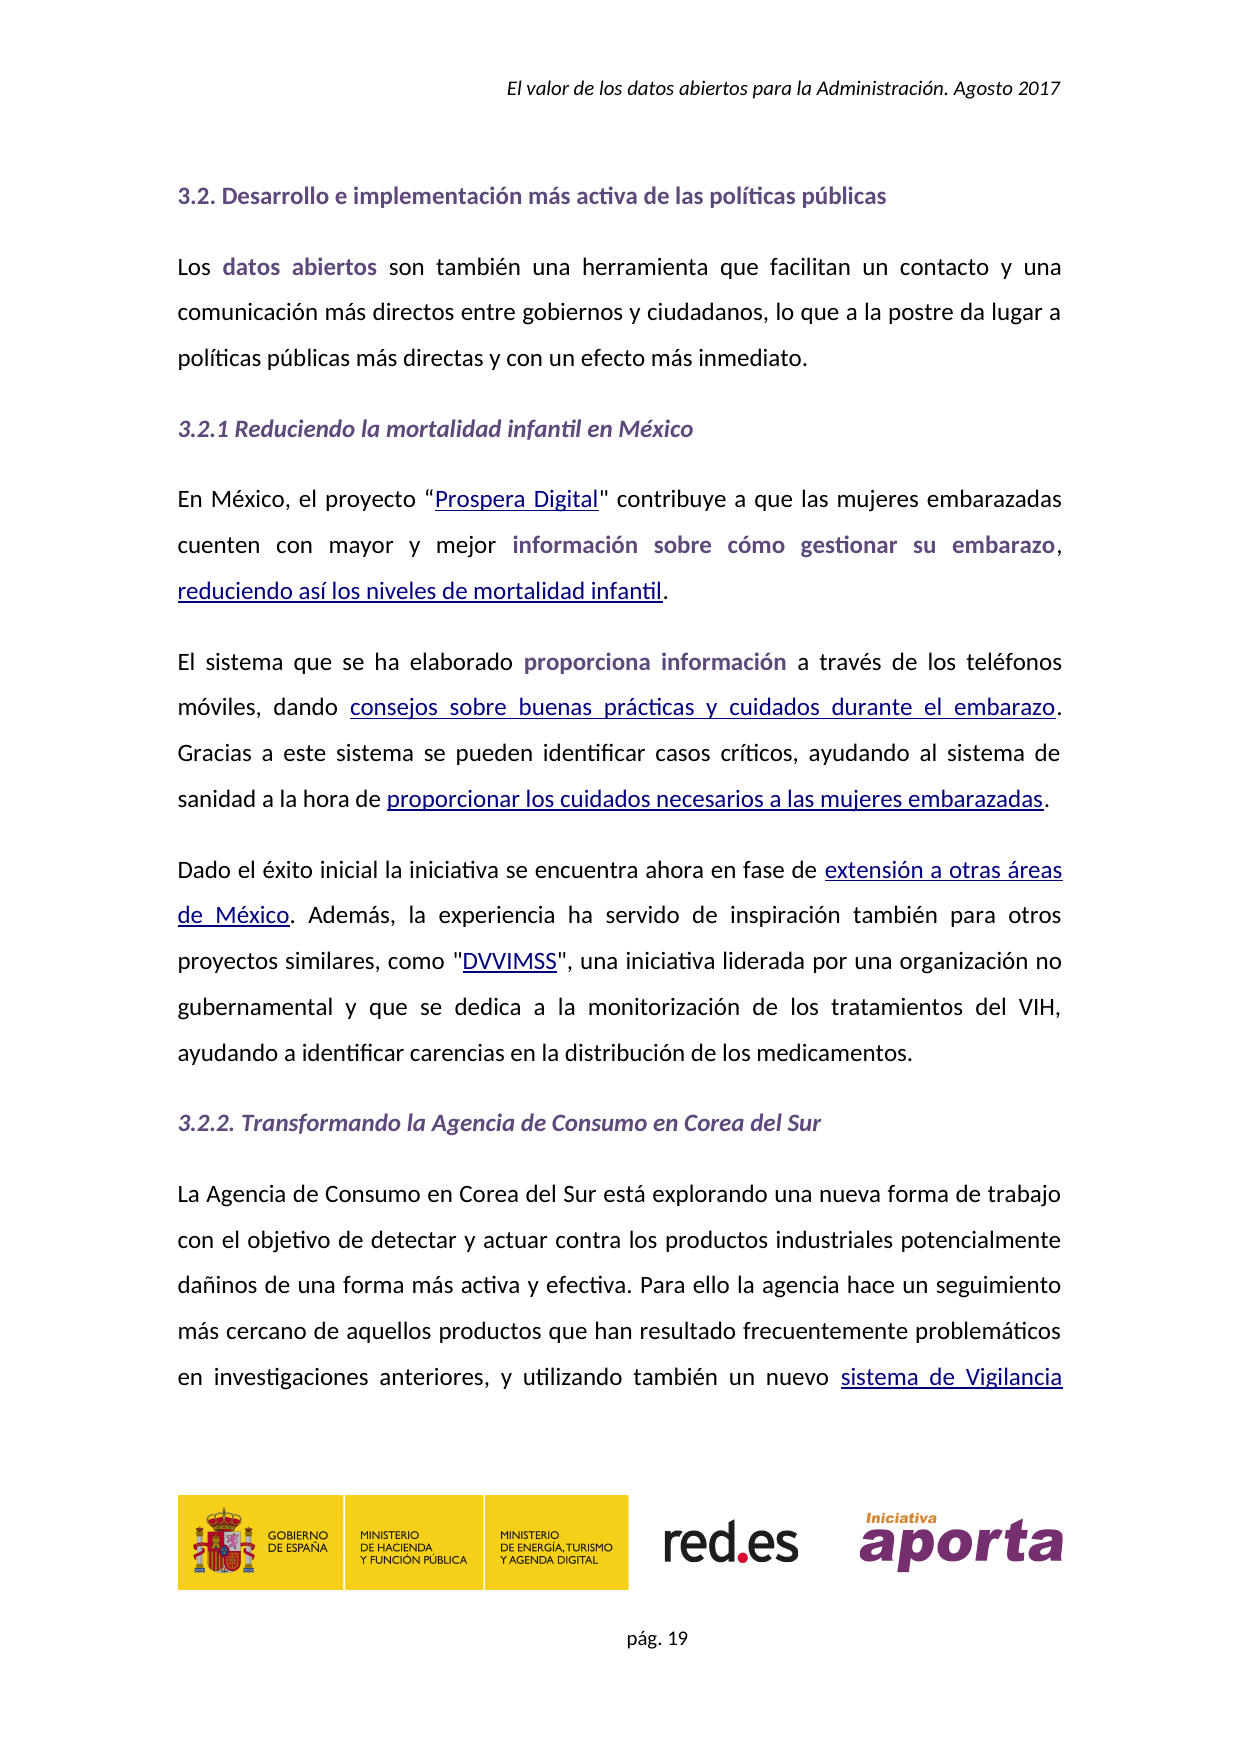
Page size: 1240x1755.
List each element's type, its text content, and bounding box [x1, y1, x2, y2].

subtitle 3.2. Desarrollo e implementación más activa de las políticas públicas [177, 180, 1062, 211]
text Dado el éxito inicial la iniciativa se encuentra ahora en fase de extensión a otras áreas de México. Además, la experiencia ha servido de inspiración también para otros proyectos similares, como "DVVIMSS", una iniciativa liderada por una organización no gubernamental y que se dedica a la monitorización de los tratamientos del VIH, ayudando a identificar carencias en la distribución de los medicamentos. [177, 854, 1062, 1067]
text El sistema que se ha elaborado proporciona información a través de los teléfonos móviles, dando consejos sobre buenas prácticas y cuidados durante el embarazo. Gracias a este sistema se pueden identificar casos críticos, ayudando al sistema de sanidad a la hora de proporcionar los cuidados necesarios a las mujeres embarazadas. [177, 646, 1062, 813]
subtitle 3.2.1 Reduciendo la mortalidad infantil en México [177, 413, 1062, 443]
subtitle 3.2.2. Transformando la Agencia de Consumo en Corea del Sur [177, 1107, 1062, 1138]
text Los datos abiertos son también una herramienta que facilitan un contacto y una comunicación más directos entre gobiernos y ciudadanos, lo que a la postre da lugar a políticas públicas más directas y con un efecto más inmediato. [177, 251, 1062, 373]
text En México, el proyecto “Prospera Digital" contribuye a que las mujeres embarazadas cuenten con mayor y mejor información sobre cómo gestionar su embarazo, reduciendo así los niveles de mortalidad infantil. [177, 484, 1062, 606]
text La Agencia de Consumo en Corea del Sur está explorando una nueva forma de trabajo con el objetivo de detectar y actuar contra los productos industriales potencialmente dañinos de una forma más activa y efectiva. Para ello la agencia hace un seguimiento más cercano de aquellos productos que han resultado frecuentemente problemáticos en investigaciones anteriores, y utilizando también un nuevo sistema de Vigilancia [177, 1178, 1062, 1392]
